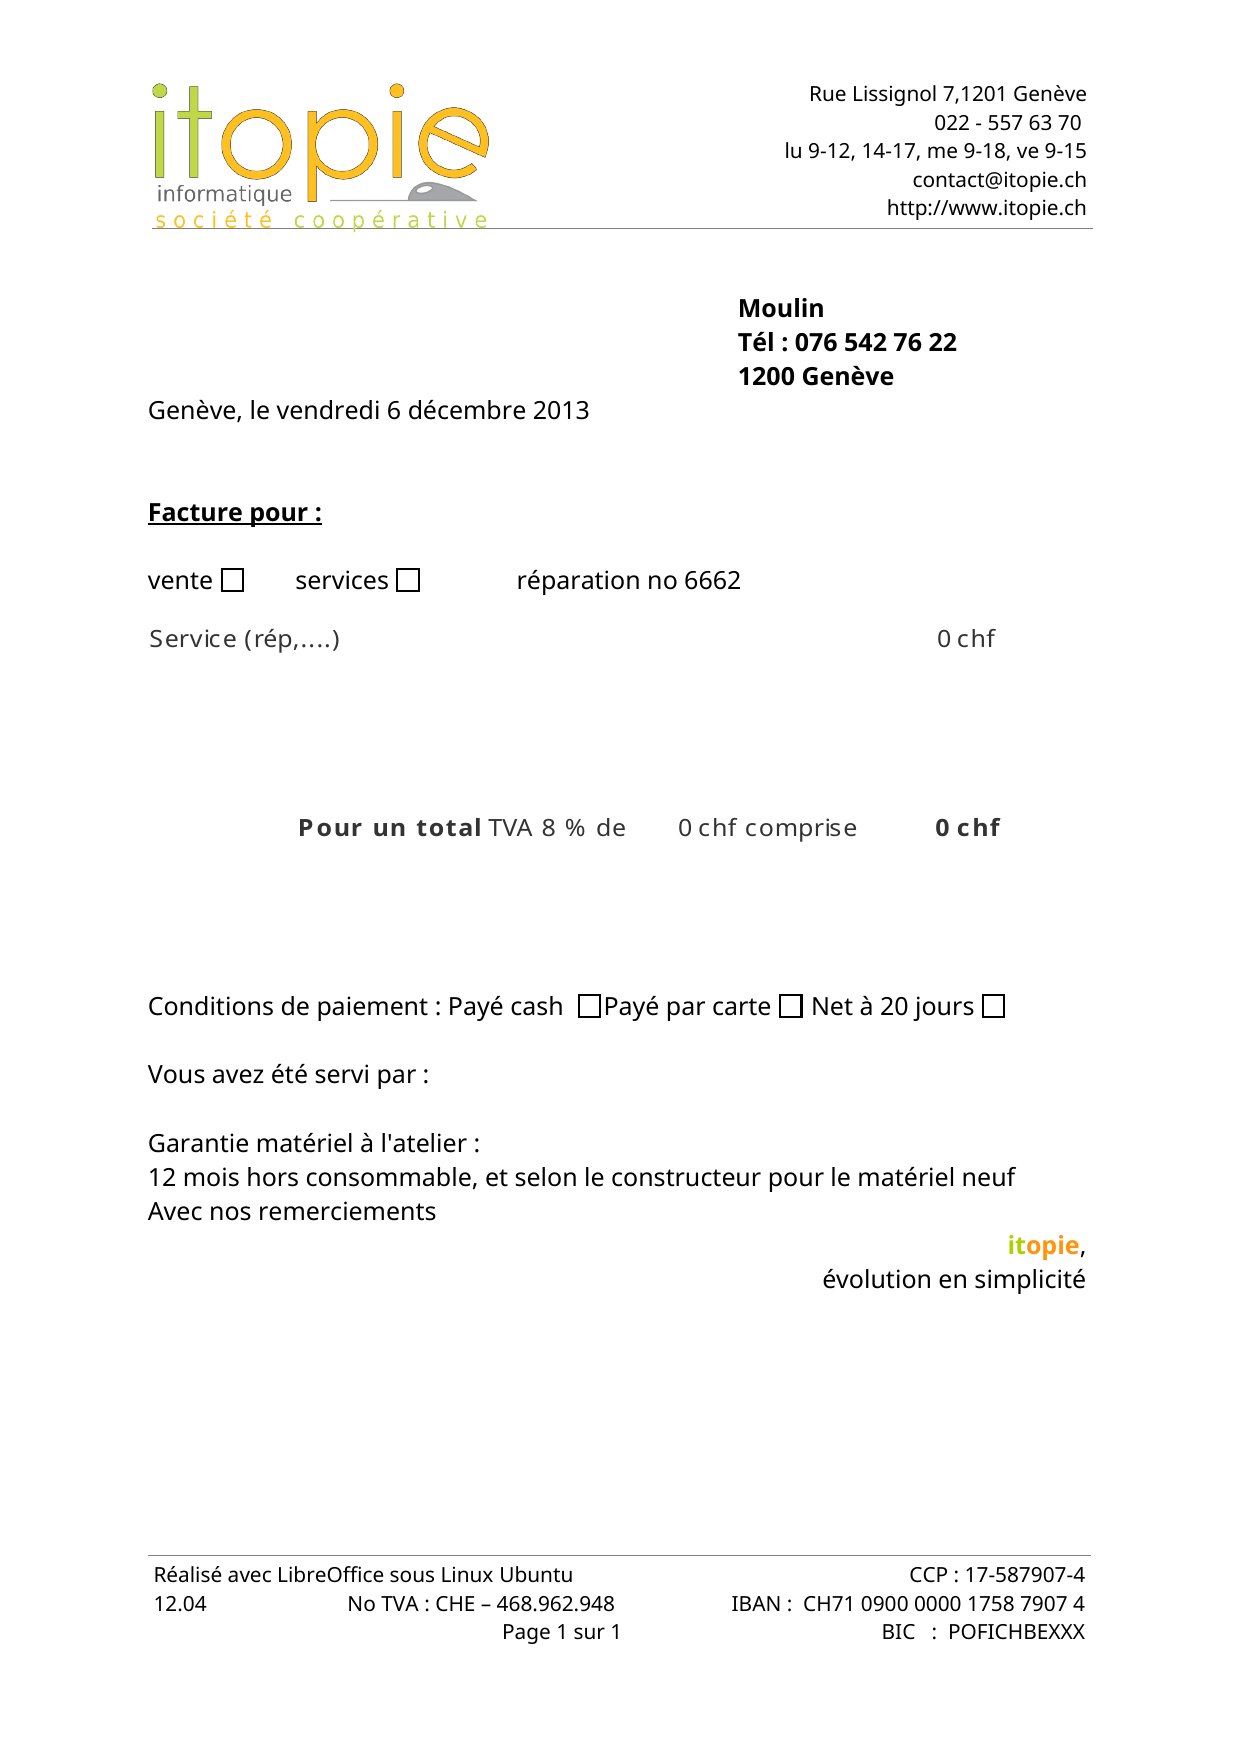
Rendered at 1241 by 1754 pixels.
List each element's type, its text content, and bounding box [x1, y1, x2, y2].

text itopie, [148, 1227, 1093, 1262]
text 12 mois hors consommable, et selon le constructeur pour le matériel neuf [148, 1159, 1093, 1193]
text Conditions de paiement : Payé cash Payé par carte Net à 20 jours [148, 989, 1093, 1023]
text Avec nos remerciements [148, 1193, 1093, 1227]
text Vous avez été servi par : [148, 1057, 1093, 1091]
text évolution en simplicité [148, 1262, 1093, 1296]
text 1200 Genève [148, 358, 1093, 392]
text Garantie matériel à l'atelier : [148, 1125, 1093, 1159]
text vente services réparation no 6662 [148, 563, 1093, 597]
text Facture pour : [148, 495, 1093, 529]
text Moulin [148, 290, 1093, 324]
text Tél : 076 542 76 22 [148, 324, 1093, 358]
picture [138, 72, 500, 244]
text Genève, le vendredi 6 décembre 2013 [148, 392, 1093, 427]
